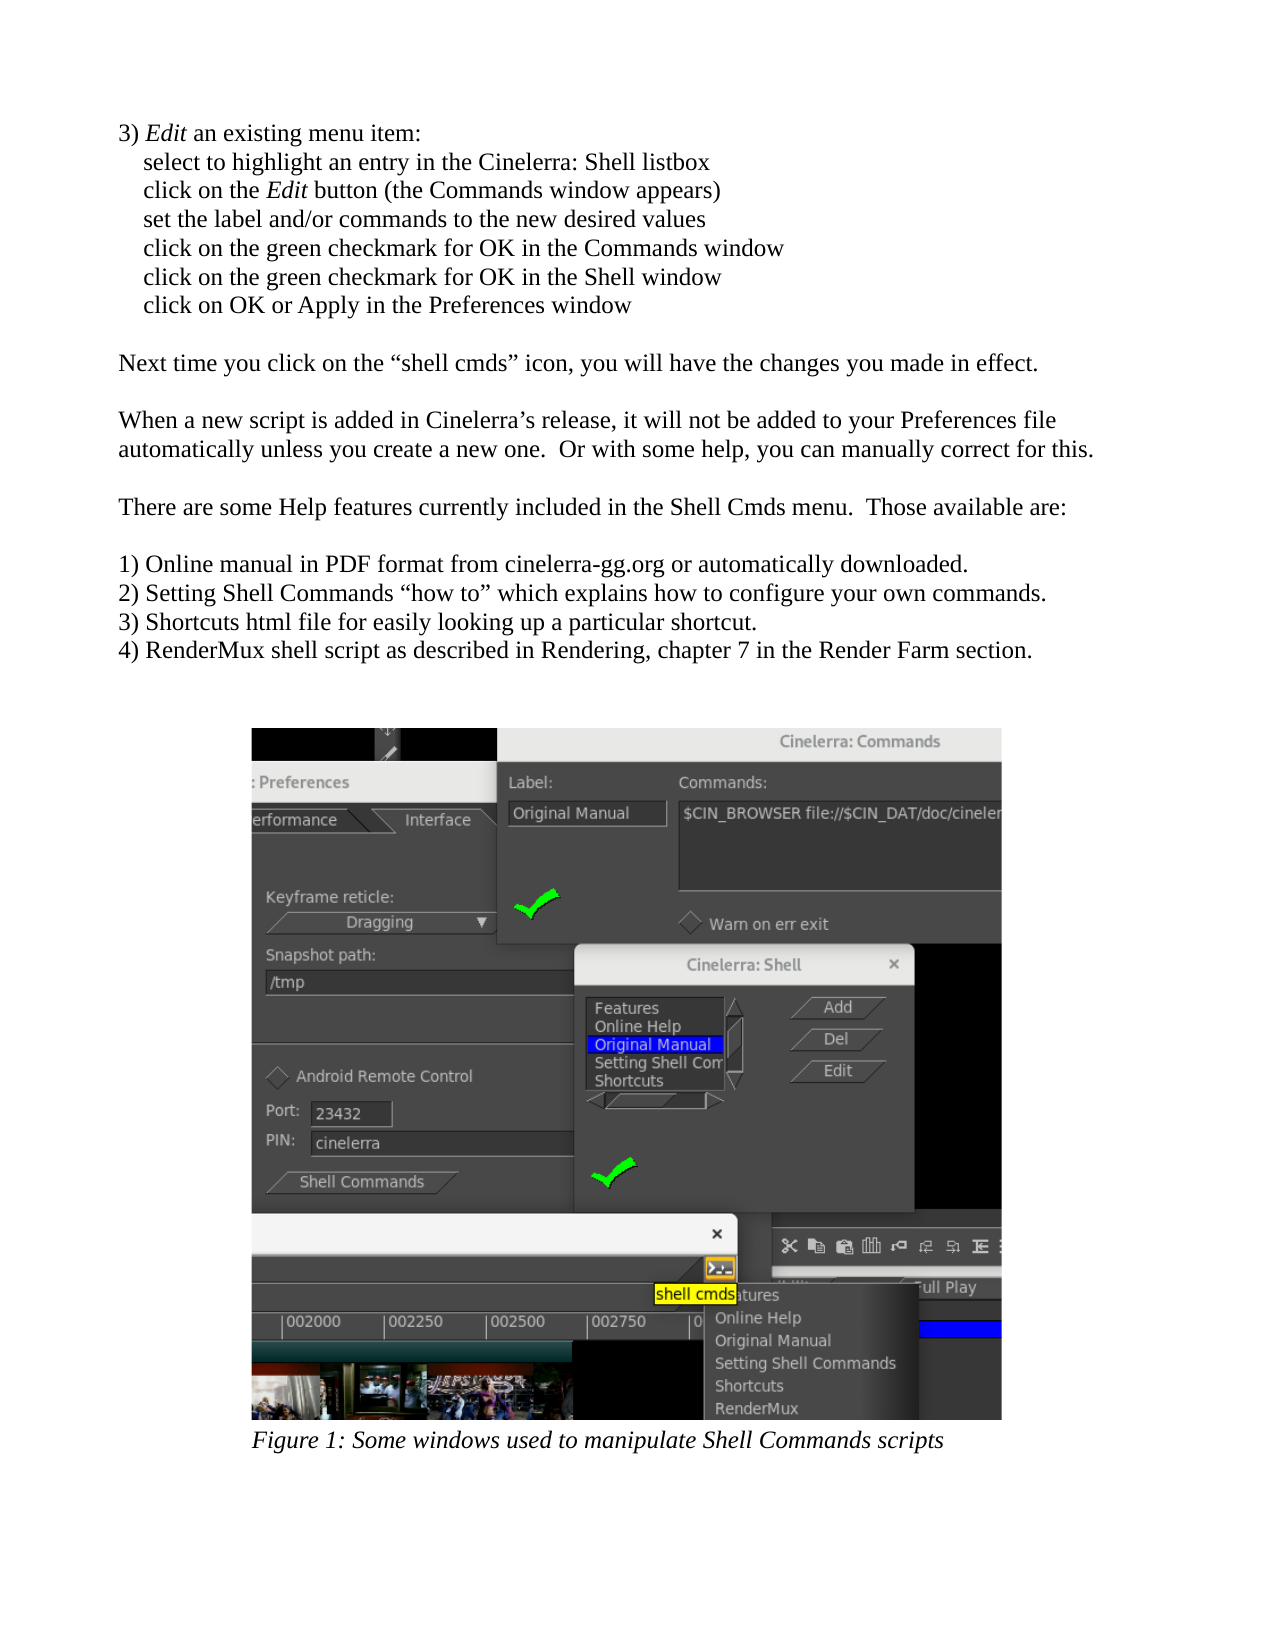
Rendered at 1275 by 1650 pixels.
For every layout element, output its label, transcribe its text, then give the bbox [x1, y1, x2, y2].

text select to highlight an entry in the Cinelerra: Shell listbox [118, 147, 1157, 176]
text 1) Online manual in PDF format from cinelerra-gg.org or automatically downloaded. [118, 549, 1157, 578]
text Next time you click on the “shell cmds” icon, you will have the changes you made in effect. [118, 348, 1157, 377]
text click on the Edit button (the Commands window appears) [118, 176, 1157, 204]
text 2) Setting Shell Commands “how to” which explains how to configure your own commands. [118, 578, 1157, 607]
text 3) Edit an existing menu item: [118, 118, 1157, 147]
text When a new script is added in Cinelerra’s release, it will not be added to your Preferences file automatically unless you create a new one. Or with some help, you can manually correct for this. [118, 406, 1157, 463]
text 3) Shortcuts html file for easily looking up a particular shortcut. [118, 607, 1157, 636]
text Figure 1: Some windows used to manipulate Shell Commands scripts [252, 1420, 1002, 1454]
text click on the green checkmark for OK in the Commands window [118, 233, 1157, 262]
text 4) RenderMux shell script as described in Rendering, chapter 7 in the Render Farm section. [118, 636, 1157, 664]
text click on OK or Apply in the Preferences window [118, 291, 1157, 319]
text click on the green checkmark for OK in the Shell window [118, 262, 1157, 291]
text set the label and/or commands to the new desired values [118, 204, 1157, 233]
text There are some Help features currently included in the Shell Cmds menu. Those available are: [118, 492, 1157, 521]
picture [251, 728, 1002, 1420]
